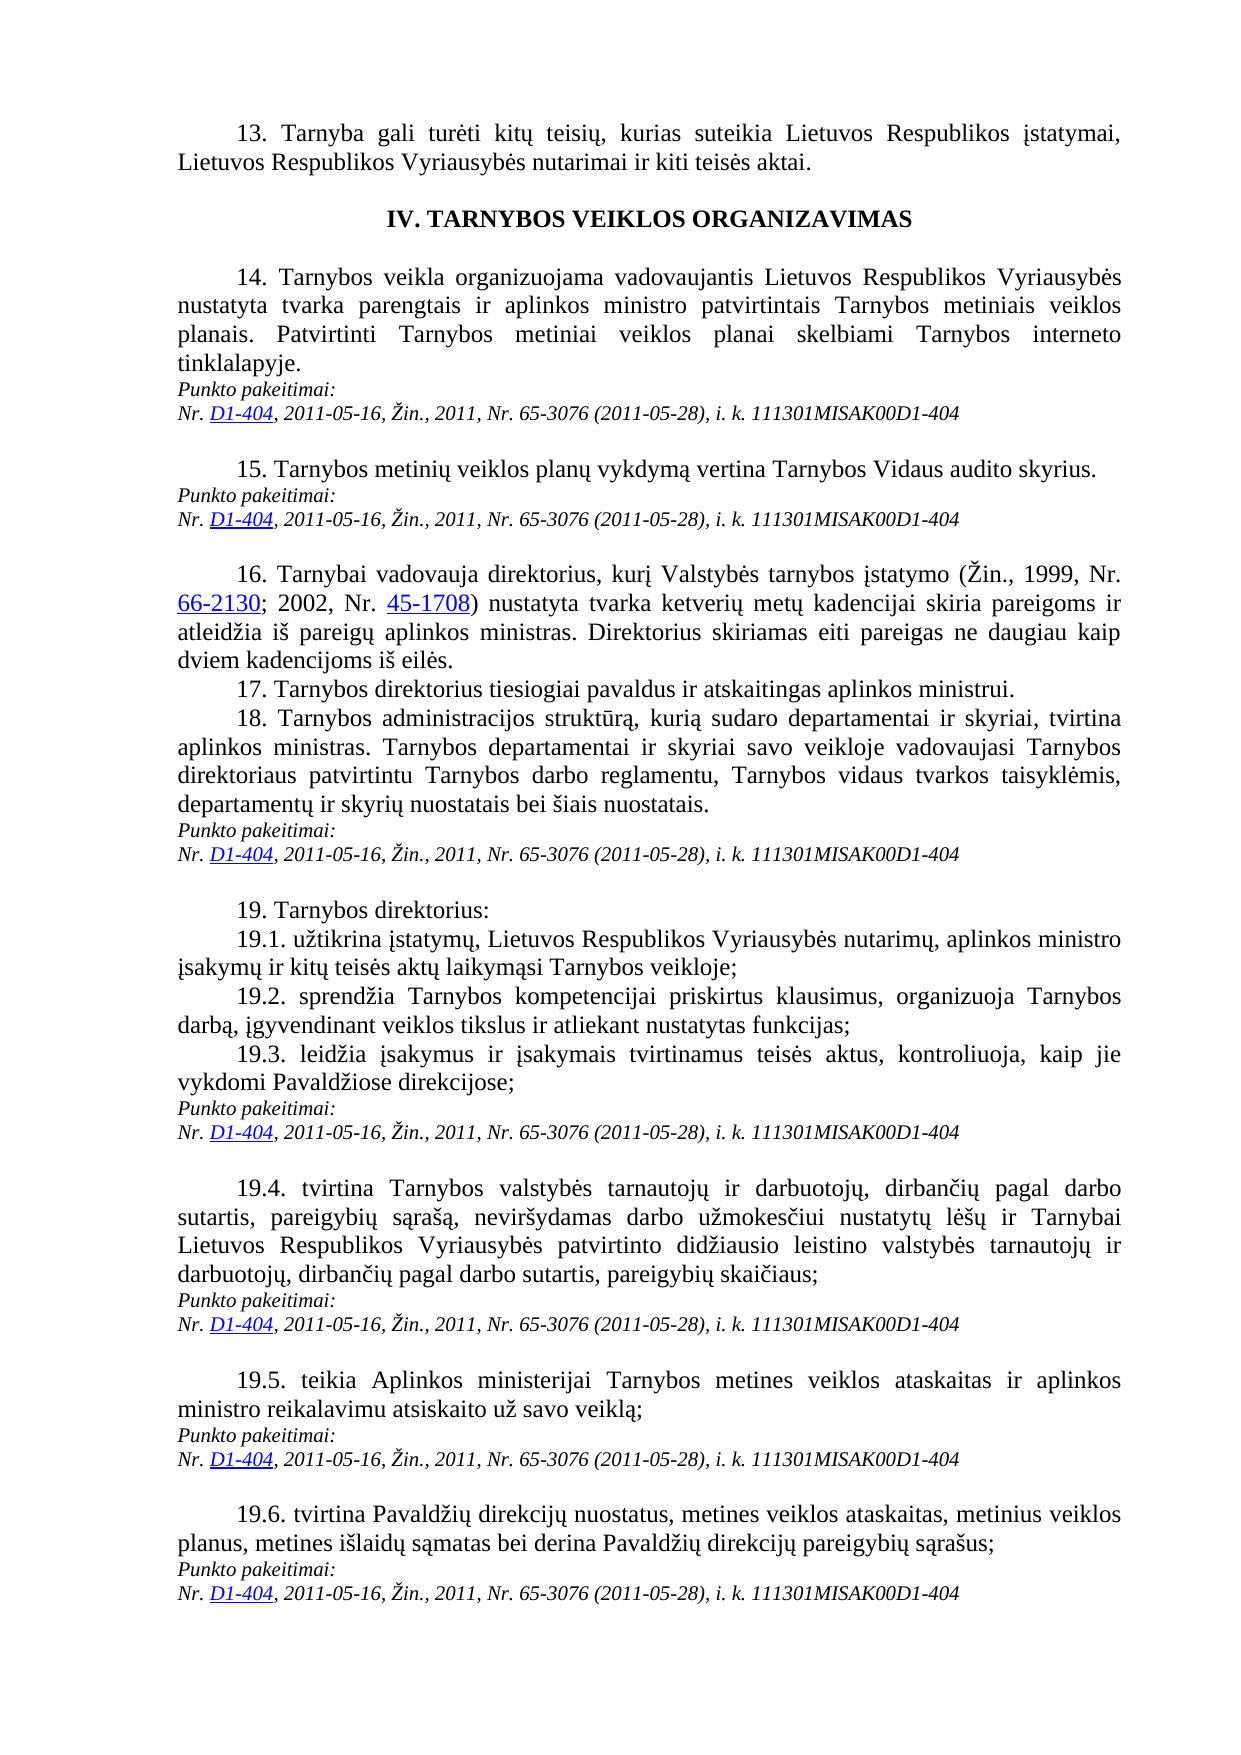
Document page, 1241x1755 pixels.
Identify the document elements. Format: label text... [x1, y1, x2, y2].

text 16. Tarnybai vadovauja direktorius, kurį Valstybės tarnybos įstatymo (Žin., 1999, Nr. 66-2130; 2002, Nr. 45-1708) nustatyta tvarka ketverių metų kadencijai skiria pareigoms ir atleidžia iš pareigų aplinkos ministras. Direktorius skiriamas eiti pareigas ne daugiau kaip dviem kadencijoms iš eilės. [177, 559, 1122, 674]
text Nr. D1-404, 2011-05-16, Žin., 2011, Nr. 65-3076 (2011-05-28), i. k. 111301MISAK00D1-404 [177, 1120, 1122, 1144]
text 13. Tarnyba gali turėti kitų teisių, kurias suteikia Lietuvos Respublikos įstatymai, Lietuvos Respublikos Vyriausybės nutarimai ir kiti teisės aktai. [177, 118, 1122, 176]
text Nr. D1-404, 2011-05-16, Žin., 2011, Nr. 65-3076 (2011-05-28), i. k. 111301MISAK00D1-404 [177, 507, 1122, 531]
text Nr. D1-404, 2011-05-16, Žin., 2011, Nr. 65-3076 (2011-05-28), i. k. 111301MISAK00D1-404 [177, 401, 1122, 425]
text 19.1. užtikrina įstatymų, Lietuvos Respublikos Vyriausybės nutarimų, aplinkos ministro įsakymų ir kitų teisės aktų laikymąsi Tarnybos veikloje; [177, 924, 1122, 981]
text 15. Tarnybos metinių veiklos planų vykdymą vertina Tarnybos Vidaus audito skyrius. [177, 454, 1122, 482]
text Nr. D1-404, 2011-05-16, Žin., 2011, Nr. 65-3076 (2011-05-28), i. k. 111301MISAK00D1-404 [177, 1312, 1122, 1336]
text 18. Tarnybos administracijos struktūrą, kurią sudaro departamentai ir skyriai, tvirtina aplinkos ministras. Tarnybos departamentai ir skyriai savo veikloje vadovaujasi Tarnybos direktoriaus patvirtintu Tarnybos darbo reglamentu, Tarnybos vidaus tvarkos taisyklėmis, departamentų ir skyrių nuostatais bei šiais nuostatais. [177, 703, 1122, 818]
text IV. TARNYBOS VEIKLOS ORGANIZAVIMAS [177, 204, 1122, 233]
text Punkto pakeitimai: [177, 377, 1122, 401]
text Punkto pakeitimai: [177, 1288, 1122, 1312]
text 19. Tarnybos direktorius: [177, 895, 1122, 924]
text Punkto pakeitimai: [177, 1096, 1122, 1120]
text 19.3. leidžia įsakymus ir įsakymais tvirtinamus teisės aktus, kontroliuoja, kaip jie vykdomi Pavaldžiose direkcijose; [177, 1039, 1122, 1096]
text 17. Tarnybos direktorius tiesiogiai pavaldus ir atskaitingas aplinkos ministrui. [177, 674, 1122, 703]
text Nr. D1-404, 2011-05-16, Žin., 2011, Nr. 65-3076 (2011-05-28), i. k. 111301MISAK00D1-404 [177, 1447, 1122, 1471]
text Nr. D1-404, 2011-05-16, Žin., 2011, Nr. 65-3076 (2011-05-28), i. k. 111301MISAK00D1-404 [177, 842, 1122, 866]
text Punkto pakeitimai: [177, 1557, 1122, 1581]
text 19.6. tvirtina Pavaldžių direkcijų nuostatus, metines veiklos ataskaitas, metinius veiklos planus, metines išlaidų sąmatas bei derina Pavaldžių direkcijų pareigybių sąrašus; [177, 1499, 1122, 1557]
text Punkto pakeitimai: [177, 1422, 1122, 1447]
text 19.4. tvirtina Tarnybos valstybės tarnautojų ir darbuotojų, dirbančių pagal darbo sutartis, pareigybių sąrašą, neviršydamas darbo užmokesčiui nustatytų lėšų ir Tarnybai Lietuvos Respublikos Vyriausybės patvirtinto didžiausio leistino valstybės tarnautojų ir darbuotojų, dirbančių pagal darbo sutartis, pareigybių skaičiaus; [177, 1173, 1122, 1288]
text Punkto pakeitimai: [177, 482, 1122, 507]
text Nr. D1-404, 2011-05-16, Žin., 2011, Nr. 65-3076 (2011-05-28), i. k. 111301MISAK00D1-404 [177, 1581, 1122, 1605]
text 14. Tarnybos veikla organizuojama vadovaujantis Lietuvos Respublikos Vyriausybės nustatyta tvarka parengtais ir aplinkos ministro patvirtintais Tarnybos metiniais veiklos planais. Patvirtinti Tarnybos metiniai veiklos planai skelbiami Tarnybos interneto tinklalapyje. [177, 262, 1122, 377]
text 19.2. sprendžia Tarnybos kompetencijai priskirtus klausimus, organizuoja Tarnybos darbą, įgyvendinant veiklos tikslus ir atliekant nustatytas funkcijas; [177, 981, 1122, 1039]
text Punkto pakeitimai: [177, 818, 1122, 842]
text 19.5. teikia Aplinkos ministerijai Tarnybos metines veiklos ataskaitas ir aplinkos ministro reikalavimu atsiskaito už savo veiklą; [177, 1365, 1122, 1422]
